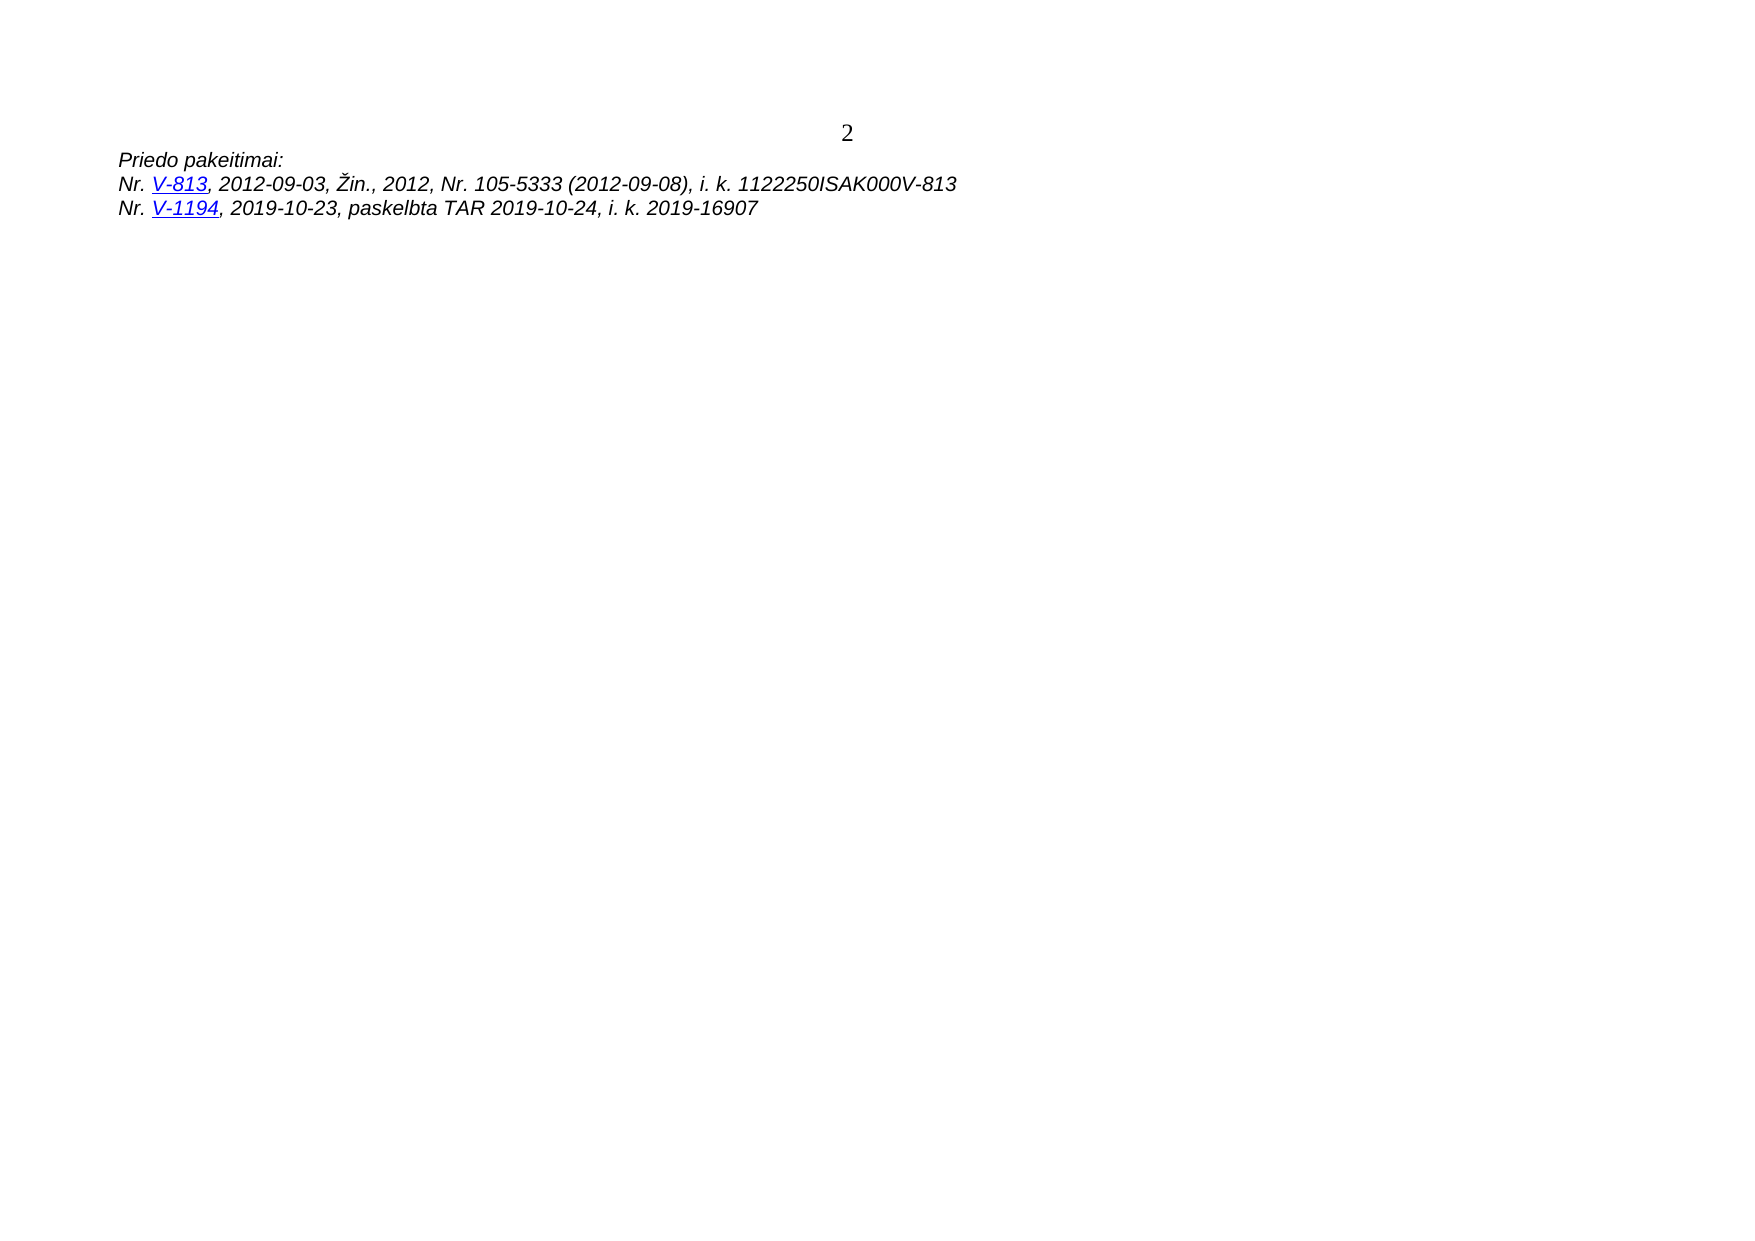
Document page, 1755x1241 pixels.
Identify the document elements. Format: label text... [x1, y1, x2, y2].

text Priedo pakeitimai: [118, 148, 1577, 172]
text Nr. V-1194, 2019-10-23, paskelbta TAR 2019-10-24, i. k. 2019-16907 [118, 196, 1577, 219]
text Nr. V-813, 2012-09-03, Žin., 2012, Nr. 105-5333 (2012-09-08), i. k. 1122250ISAK000V-813 [118, 172, 1577, 196]
